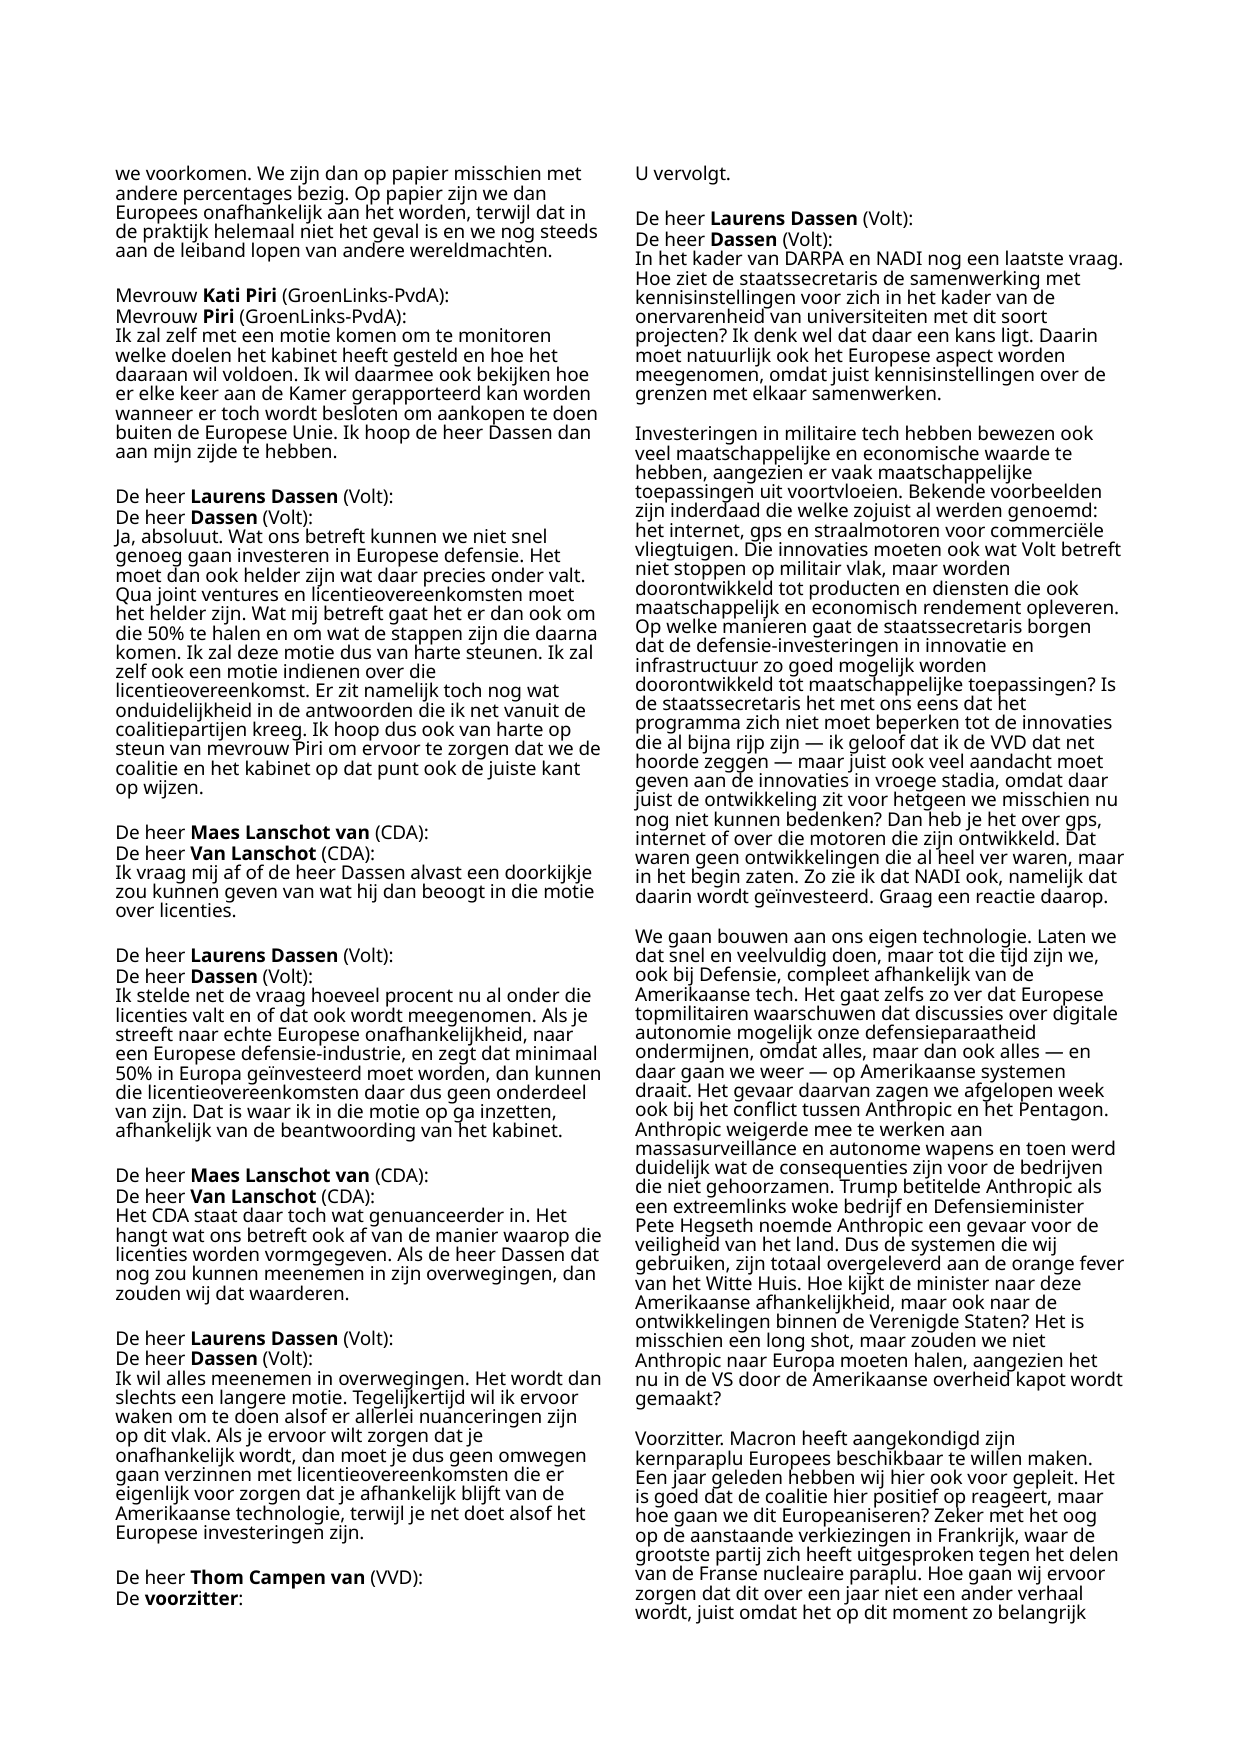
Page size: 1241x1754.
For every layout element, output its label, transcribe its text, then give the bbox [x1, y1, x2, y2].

text Ik vraag mij af of de heer Dassen alvast een doorkijkje zou kunnen geven van wat hij dan beoogt in die motie over licenties. [115, 864, 605, 922]
text De heer Laurens Dassen (Volt): [115, 942, 605, 968]
text Mevrouw Kati Piri (GroenLinks-PvdA): [115, 282, 605, 308]
text De heer Van Lanschot (CDA): [115, 844, 605, 864]
text Ik wil alles meenemen in overwegingen. Het wordt dan slechts een langere motie. Tegelijkertijd wil ik ervoor waken om te doen alsof er allerlei nuanceringen zijn op dit vlak. Als je ervoor wilt zorgen dat je onafhankelijk wordt, dan moet je dus geen omwegen gaan verzinnen met licentieovereenkomsten die er eigenlijk voor zorgen dat je afhankelijk blijft van de Amerikaanse technologie, terwijl je net doet alsof het Europese investeringen zijn. [115, 1370, 605, 1543]
text U vervolgt. [635, 165, 1125, 184]
text Voorzitter. Macron heeft aangekondigd zijn kernparaplu Europees beschikbaar te willen maken. Een jaar geleden hebben wij hier ook voor gepleit. Het is goed dat de coalitie hier positief op reageert, maar hoe gaan we dit Europeaniseren? Zeker met het oog op de aanstaande verkiezingen in Frankrijk, waar de grootste partij zich heeft uitgesproken tegen het delen van de Franse nucleaire paraplu. Hoe gaan wij ervoor zorgen dat dit over een jaar niet een ander verhaal wordt, juist omdat het op dit moment zo belangrijk [635, 1430, 1125, 1623]
text Mevrouw Piri (GroenLinks-PvdA): [115, 308, 605, 327]
text We gaan bouwen aan ons eigen technologie. Laten we dat snel en veelvuldig doen, maar tot die tijd zijn we, ook bij Defensie, compleet afhankelijk van de Amerikaanse tech. Het gaat zelfs zo ver dat Europese topmilitairen waarschuwen dat discussies over digitale autonomie mogelijk onze defensieparaatheid ondermijnen, omdat alles, maar dan ook alles — en daar gaan we weer — op Amerikaanse systemen draait. Het gevaar daarvan zagen we afgelopen week ook bij het conflict tussen Anthropic en het Pentagon. Anthropic weigerde mee te werken aan massasurveillance en autonome wapens en toen werd duidelijk wat de consequenties zijn voor de bedrijven die niet gehoorzamen. Trump betitelde Anthropic als een extreemlinks woke bedrijf en Defensieminister Pete Hegseth noemde Anthropic een gevaar voor de veiligheid van het land. Dus de systemen die wij gebruiken, zijn totaal overgeleverd aan de orange fever van het Witte Huis. Hoe kijkt de minister naar deze Amerikaanse afhankelijkheid, maar ook naar de ontwikkelingen binnen de Verenigde Staten? Het is misschien een long shot, maar zouden we niet Anthropic naar Europa moeten halen, aangezien het nu in de VS door de Amerikaanse overheid kapot wordt gemaakt? [635, 928, 1125, 1409]
text De heer Van Lanschot (CDA): [115, 1188, 605, 1207]
text De heer Laurens Dassen (Volt): [115, 483, 605, 509]
text Het CDA staat daar toch wat genuanceerder in. Het hangt wat ons betreft ook af van de manier waarop die licenties worden vormgegeven. Als de heer Dassen dat nog zou kunnen meenemen in zijn overwegingen, dan zouden wij dat waarderen. [115, 1207, 605, 1304]
text De heer Dassen (Volt): [115, 509, 605, 528]
text De heer Thom Campen van (VVD): [115, 1564, 605, 1590]
text Investeringen in militaire tech hebben bewezen ook veel maatschappelijke en economische waarde te hebben, aangezien er vaak maatschappelijke toepassingen uit voortvloeien. Bekende voorbeelden zijn inderdaad die welke zojuist al werden genoemd: het internet, gps en straalmotoren voor commerciële vliegtuigen. Die innovaties moeten ook wat Volt betreft niet stoppen op militair vlak, maar worden doorontwikkeld tot producten en diensten die ook maatschappelijk en economisch rendement opleveren. Op welke manieren gaat de staatssecretaris borgen dat de defensie-investeringen in innovatie en infrastructuur zo goed mogelijk worden doorontwikkeld tot maatschappelijke toepassingen? Is de staatssecretaris het met ons eens dat het programma zich niet moet beperken tot de innovaties die al bijna rijp zijn — ik geloof dat ik de VVD dat net hoorde zeggen — maar juist ook veel aandacht moet geven aan de innovaties in vroege stadia, omdat daar juist de ontwikkeling zit voor hetgeen we misschien nu nog niet kunnen bedenken? Dan heb je het over gps, internet of over die motoren die zijn ontwikkeld. Dat waren geen ontwikkelingen die al heel ver waren, maar in het begin zaten. Zo zie ik dat NADI ook, namelijk dat daarin wordt geïnvesteerd. Graag een reactie daarop. [635, 425, 1125, 907]
text De heer Maes Lanschot van (CDA): [115, 819, 605, 844]
text In het kader van DARPA en NADI nog een laatste vraag. Hoe ziet de staatssecretaris de samenwerking met kennisinstellingen voor zich in het kader van de onervarenheid van universiteiten met dit soort projecten? Ik denk wel dat daar een kans ligt. Daarin moet natuurlijk ook het Europese aspect worden meegenomen, omdat juist kennisinstellingen over de grenzen met elkaar samenwerken. [635, 250, 1125, 404]
text Ja, absoluut. Wat ons betreft kunnen we niet snel genoeg gaan investeren in Europese defensie. Het moet dan ook helder zijn wat daar precies onder valt. Qua joint ventures en licentieovereenkomsten moet het helder zijn. Wat mij betreft gaat het er dan ook om die 50% te halen en om wat de stappen zijn die daarna komen. Ik zal deze motie dus van harte steunen. Ik zal zelf ook een motie indienen over die licentieovereenkomst. Er zit namelijk toch nog wat onduidelijkheid in de antwoorden die ik net vanuit de coalitiepartijen kreeg. Ik hoop dus ook van harte op steun van mevrouw Piri om ervoor te zorgen dat we de coalitie en het kabinet op dat punt ook de juiste kant op wijzen. [115, 528, 605, 798]
text De heer Dassen (Volt): [635, 231, 1125, 250]
text De heer Maes Lanschot van (CDA): [115, 1162, 605, 1188]
text De heer Laurens Dassen (Volt): [115, 1325, 605, 1350]
text we voorkomen. We zijn dan op papier misschien met andere percentages bezig. Op papier zijn we dan Europees onafhankelijk aan het worden, terwijl dat in de praktijk helemaal niet het geval is en we nog steeds aan de leiband lopen van andere wereldmachten. [115, 165, 605, 262]
text De voorzitter: [115, 1590, 605, 1609]
text De heer Dassen (Volt): [115, 1350, 605, 1370]
text Ik zal zelf met een motie komen om te monitoren welke doelen het kabinet heeft gesteld en hoe het daaraan wil voldoen. Ik wil daarmee ook bekijken hoe er elke keer aan de Kamer gerapporteerd kan worden wanneer er toch wordt besloten om aankopen te doen buiten de Europese Unie. Ik hoop de heer Dassen dan aan mijn zijde te hebben. [115, 327, 605, 462]
text Ik stelde net de vraag hoeveel procent nu al onder die licenties valt en of dat ook wordt meegenomen. Als je streeft naar echte Europese onafhankelijkheid, naar een Europese defensie-industrie, en zegt dat minimaal 50% in Europa geïnvesteerd moet worden, dan kunnen die licentieovereenkomsten daar dus geen onderdeel van zijn. Dat is waar ik in die motie op ga inzetten, afhankelijk van de beantwoording van het kabinet. [115, 987, 605, 1142]
text De heer Laurens Dassen (Volt): [635, 205, 1125, 231]
text De heer Dassen (Volt): [115, 968, 605, 987]
